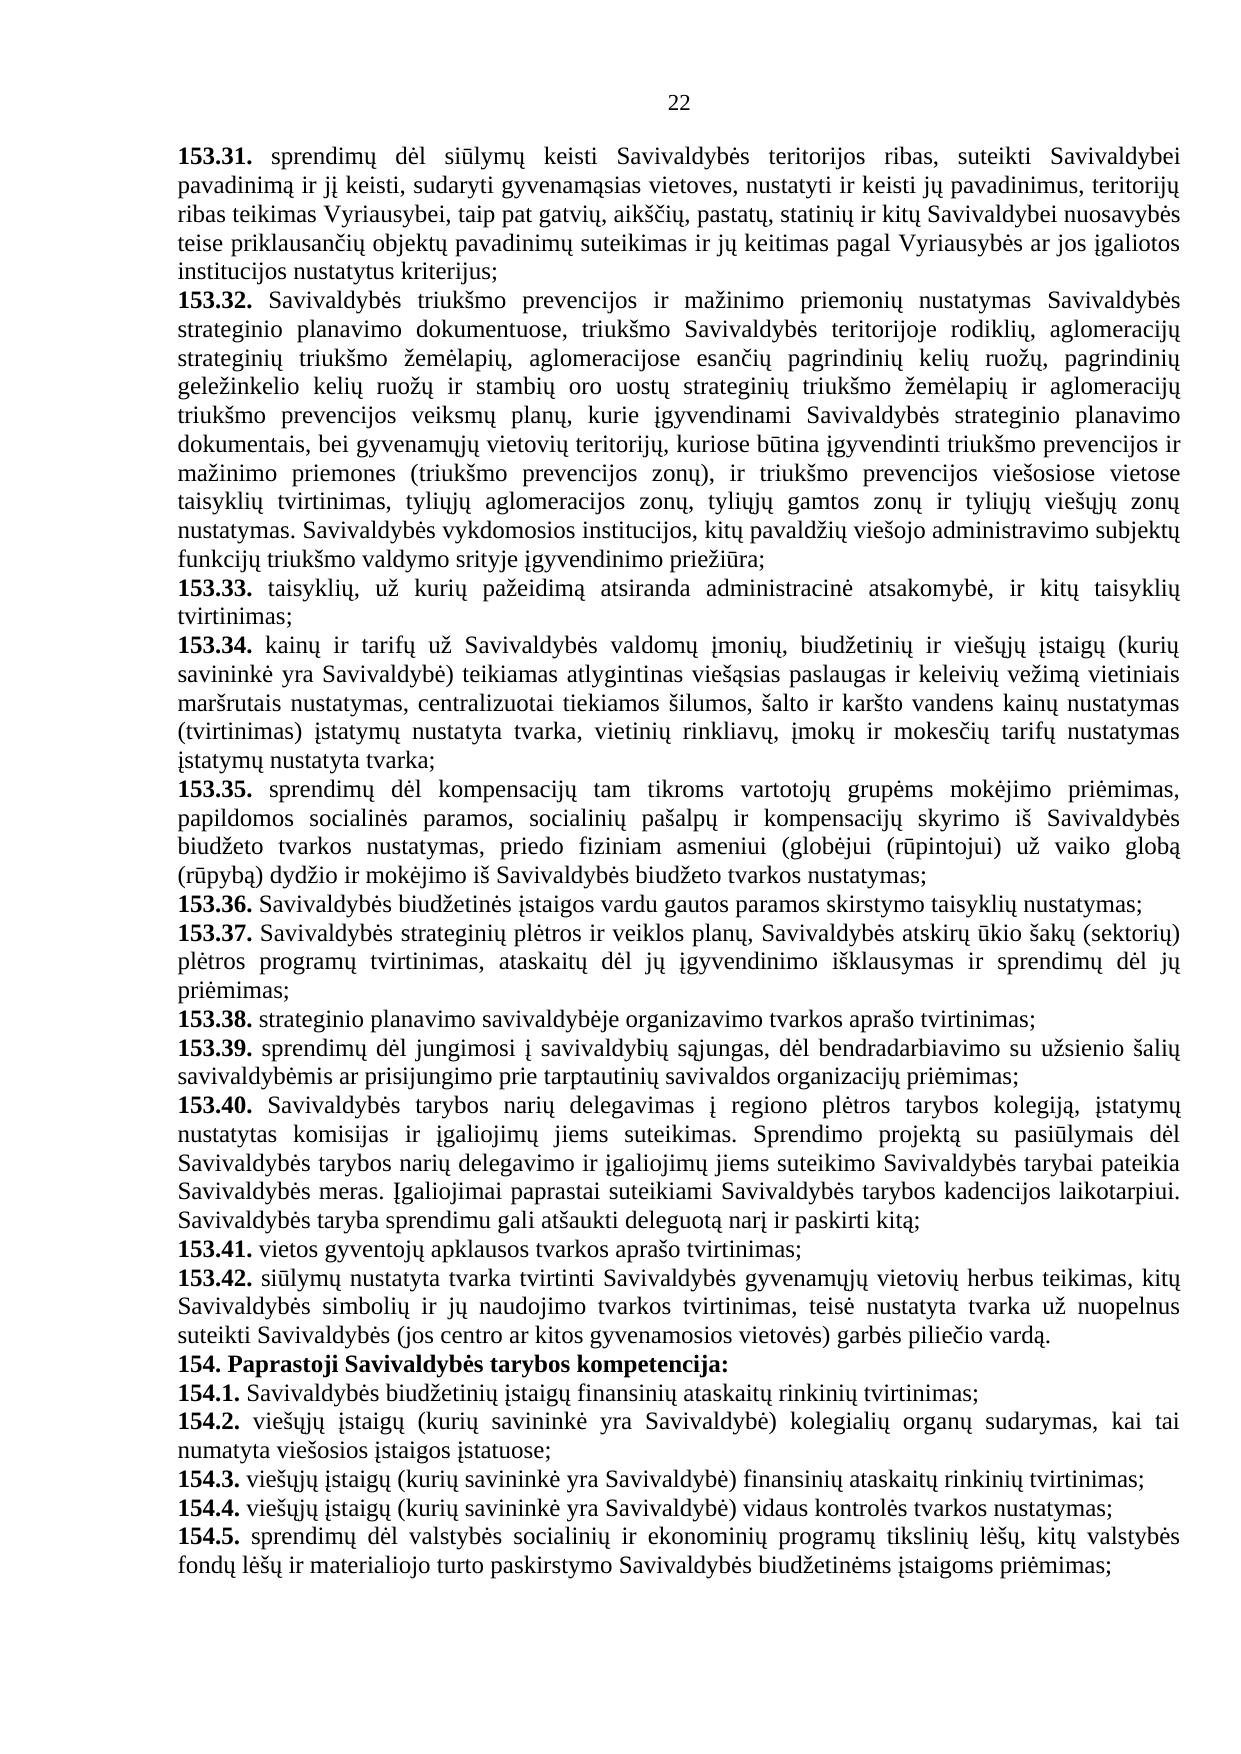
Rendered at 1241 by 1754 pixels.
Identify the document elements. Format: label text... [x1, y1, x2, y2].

text 153.38. strateginio planavimo savivaldybėje organizavimo tvarkos aprašo tvirtinimas; [177, 1004, 1181, 1033]
text 153.35. sprendimų dėl kompensacijų tam tikroms vartotojų grupėms mokėjimo priėmimas, papildomos socialinės paramos, socialinių pašalpų ir kompensacijų skyrimo iš Savivaldybės biudžeto tvarkos nustatymas, priedo fiziniam asmeniui (globėjui (rūpintojui) už vaiko globą (rūpybą) dydžio ir mokėjimo iš Savivaldybės biudžeto tvarkos nustatymas; [177, 774, 1181, 889]
text 154.4. viešųjų įstaigų (kurių savininkė yra Savivaldybė) vidaus kontrolės tvarkos nustatymas; [177, 1493, 1181, 1521]
text 153.40. Savivaldybės tarybos narių delegavimas į regiono plėtros tarybos kolegiją, įstatymų nustatytas komisijas ir įgaliojimų jiems suteikimas. Sprendimo projektą su pasiūlymais dėl Savivaldybės tarybos narių delegavimo ir įgaliojimų jiems suteikimo Savivaldybės tarybai pateikia Savivaldybės meras. Įgaliojimai paprastai suteikiami Savivaldybės tarybos kadencijos laikotarpiui. Savivaldybės taryba sprendimu gali atšaukti deleguotą narį ir paskirti kitą; [177, 1090, 1181, 1234]
text 154.2. viešųjų įstaigų (kurių savininkė yra Savivaldybė) kolegialių organų sudarymas, kai tai numatyta viešosios įstaigos įstatuose; [177, 1406, 1181, 1464]
text 154. Paprastoji Savivaldybės tarybos kompetencija: [177, 1349, 1181, 1378]
text 153.31. sprendimų dėl siūlymų keisti Savivaldybės teritorijos ribas, suteikti Savivaldybei pavadinimą ir jį keisti, sudaryti gyvenamąsias vietoves, nustatyti ir keisti jų pavadinimus, teritorijų ribas teikimas Vyriausybei, taip pat gatvių, aikščių, pastatų, statinių ir kitų Savivaldybei nuosavybės teise priklausančių objektų pavadinimų suteikimas ir jų keitimas pagal Vyriausybės ar jos įgaliotos institucijos nustatytus kriterijus; [177, 141, 1181, 285]
text 153.41. vietos gyventojų apklausos tvarkos aprašo tvirtinimas; [177, 1234, 1181, 1263]
text 153.34. kainų ir tarifų už Savivaldybės valdomų įmonių, biudžetinių ir viešųjų įstaigų (kurių savininkė yra Savivaldybė) teikiamas atlygintinas viešąsias paslaugas ir keleivių vežimą vietiniais maršrutais nustatymas, centralizuotai tiekiamos šilumos, šalto ir karšto vandens kainų nustatymas (tvirtinimas) įstatymų nustatyta tvarka, vietinių rinkliavų, įmokų ir mokesčių tarifų nustatymas įstatymų nustatyta tvarka; [177, 630, 1181, 774]
text 153.36. Savivaldybės biudžetinės įstaigos vardu gautos paramos skirstymo taisyklių nustatymas; [177, 889, 1181, 918]
text 153.42. siūlymų nustatyta tvarka tvirtinti Savivaldybės gyvenamųjų vietovių herbus teikimas, kitų Savivaldybės simbolių ir jų naudojimo tvarkos tvirtinimas, teisė nustatyta tvarka už nuopelnus suteikti Savivaldybės (jos centro ar kitos gyvenamosios vietovės) garbės piliečio vardą. [177, 1263, 1181, 1349]
text 154.5. sprendimų dėl valstybės socialinių ir ekonominių programų tikslinių lėšų, kitų valstybės fondų lėšų ir materialiojo turto paskirstymo Savivaldybės biudžetinėms įstaigoms priėmimas; [177, 1521, 1181, 1579]
text 153.37. Savivaldybės strateginių plėtros ir veiklos planų, Savivaldybės atskirų ūkio šakų (sektorių) plėtros programų tvirtinimas, ataskaitų dėl jų įgyvendinimo išklausymas ir sprendimų dėl jų priėmimas; [177, 918, 1181, 1004]
text 153.32. Savivaldybės triukšmo prevencijos ir mažinimo priemonių nustatymas Savivaldybės strateginio planavimo dokumentuose, triukšmo Savivaldybės teritorijoje rodiklių, aglomeracijų strateginių triukšmo žemėlapių, aglomeracijose esančių pagrindinių kelių ruožų, pagrindinių geležinkelio kelių ruožų ir stambių oro uostų strateginių triukšmo žemėlapių ir aglomeracijų triukšmo prevencijos veiksmų planų, kurie įgyvendinami Savivaldybės strateginio planavimo dokumentais, bei gyvenamųjų vietovių teritorijų, kuriose būtina įgyvendinti triukšmo prevencijos ir mažinimo priemones (triukšmo prevencijos zonų), ir triukšmo prevencijos viešosiose vietose taisyklių tvirtinimas, tyliųjų aglomeracijos zonų, tyliųjų gamtos zonų ir tyliųjų viešųjų zonų nustatymas. Savivaldybės vykdomosios institucijos, kitų pavaldžių viešojo administravimo subjektų funkcijų triukšmo valdymo srityje įgyvendinimo priežiūra; [177, 285, 1181, 573]
text 153.33. taisyklių, už kurių pažeidimą atsiranda administracinė atsakomybė, ir kitų taisyklių tvirtinimas; [177, 573, 1181, 630]
text 154.3. viešųjų įstaigų (kurių savininkė yra Savivaldybė) finansinių ataskaitų rinkinių tvirtinimas; [177, 1464, 1181, 1493]
text 153.39. sprendimų dėl jungimosi į savivaldybių sąjungas, dėl bendradarbiavimo su užsienio šalių savivaldybėmis ar prisijungimo prie tarptautinių savivaldos organizacijų priėmimas; [177, 1033, 1181, 1090]
text 154.1. Savivaldybės biudžetinių įstaigų finansinių ataskaitų rinkinių tvirtinimas; [177, 1378, 1181, 1406]
